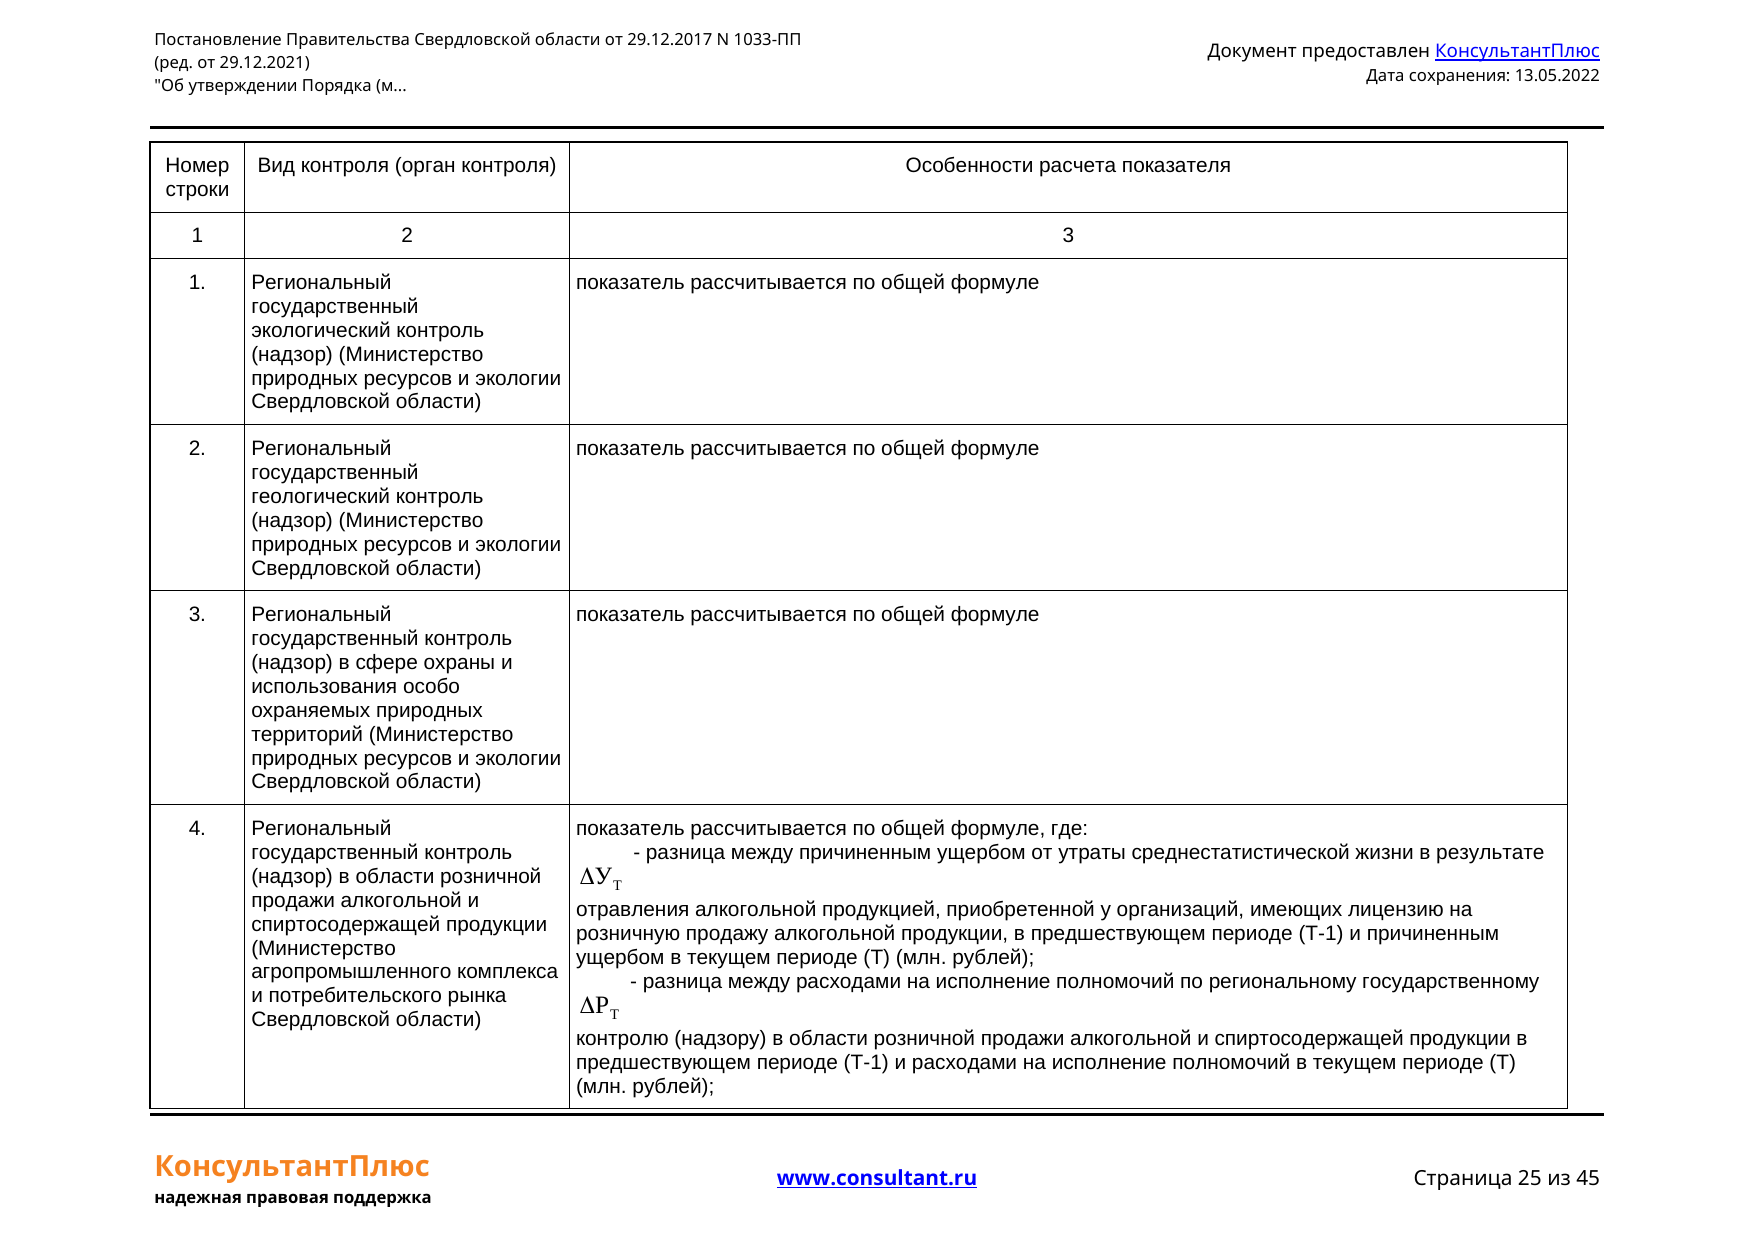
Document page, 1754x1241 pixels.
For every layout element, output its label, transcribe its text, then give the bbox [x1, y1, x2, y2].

table_cell Региональный государственный геологический контроль (надзор) (Министерство природных ресурсов и экологии Свердловской области) [245, 425, 569, 590]
table_cell Региональный государственный экологический контроль (надзор) (Министерство природных ресурсов и экологии Свердловской области) [245, 259, 569, 424]
table_cell 1 [151, 213, 244, 258]
table_header Номер строки [151, 143, 244, 212]
table_cell 4. [151, 805, 244, 1108]
table_cell показатель рассчитывается по общей формуле, где: - разница между причиненным ущербом от утраты среднестатистической жизни в результате отравления алкогольной продукцией, приобретенной у организаций, имеющих лицензию на розничную продажу алкогольной продукции, в предшествующем периоде (Т-1) и причиненным ущербом в текущем периоде (Т) (млн. рублей); - разница между расходами на исполнение полномочий по региональному государственному контролю (надзору) в области розничной продажи алкогольной и спиртосодержащей продукции в предшествующем периоде (Т-1) и расходами на исполнение полномочий в текущем периоде (Т) (млн. рублей); [570, 805, 1567, 1108]
table_cell показатель рассчитывается по общей формуле [570, 591, 1567, 804]
table_cell 3. [151, 591, 244, 804]
table_cell 2 [245, 213, 569, 258]
table_cell 3 [570, 213, 1567, 258]
table_cell Региональный государственный контроль (надзор) в сфере охраны и использования особо охраняемых природных территорий (Министерство природных ресурсов и экологии Свердловской области) [245, 591, 569, 804]
table_cell Региональный государственный контроль (надзор) в области розничной продажи алкогольной и спиртосодержащей продукции (Министерство агропромышленного комплекса и потребительского рынка Свердловской области) [245, 805, 569, 1108]
table_cell 2. [151, 425, 244, 590]
table_cell 1. [151, 259, 244, 424]
table_header Особенности расчета показателя [570, 143, 1567, 212]
table_header Вид контроля (орган контроля) [245, 143, 569, 212]
table_cell показатель рассчитывается по общей формуле [570, 425, 1567, 590]
table_cell показатель рассчитывается по общей формуле [570, 259, 1567, 424]
